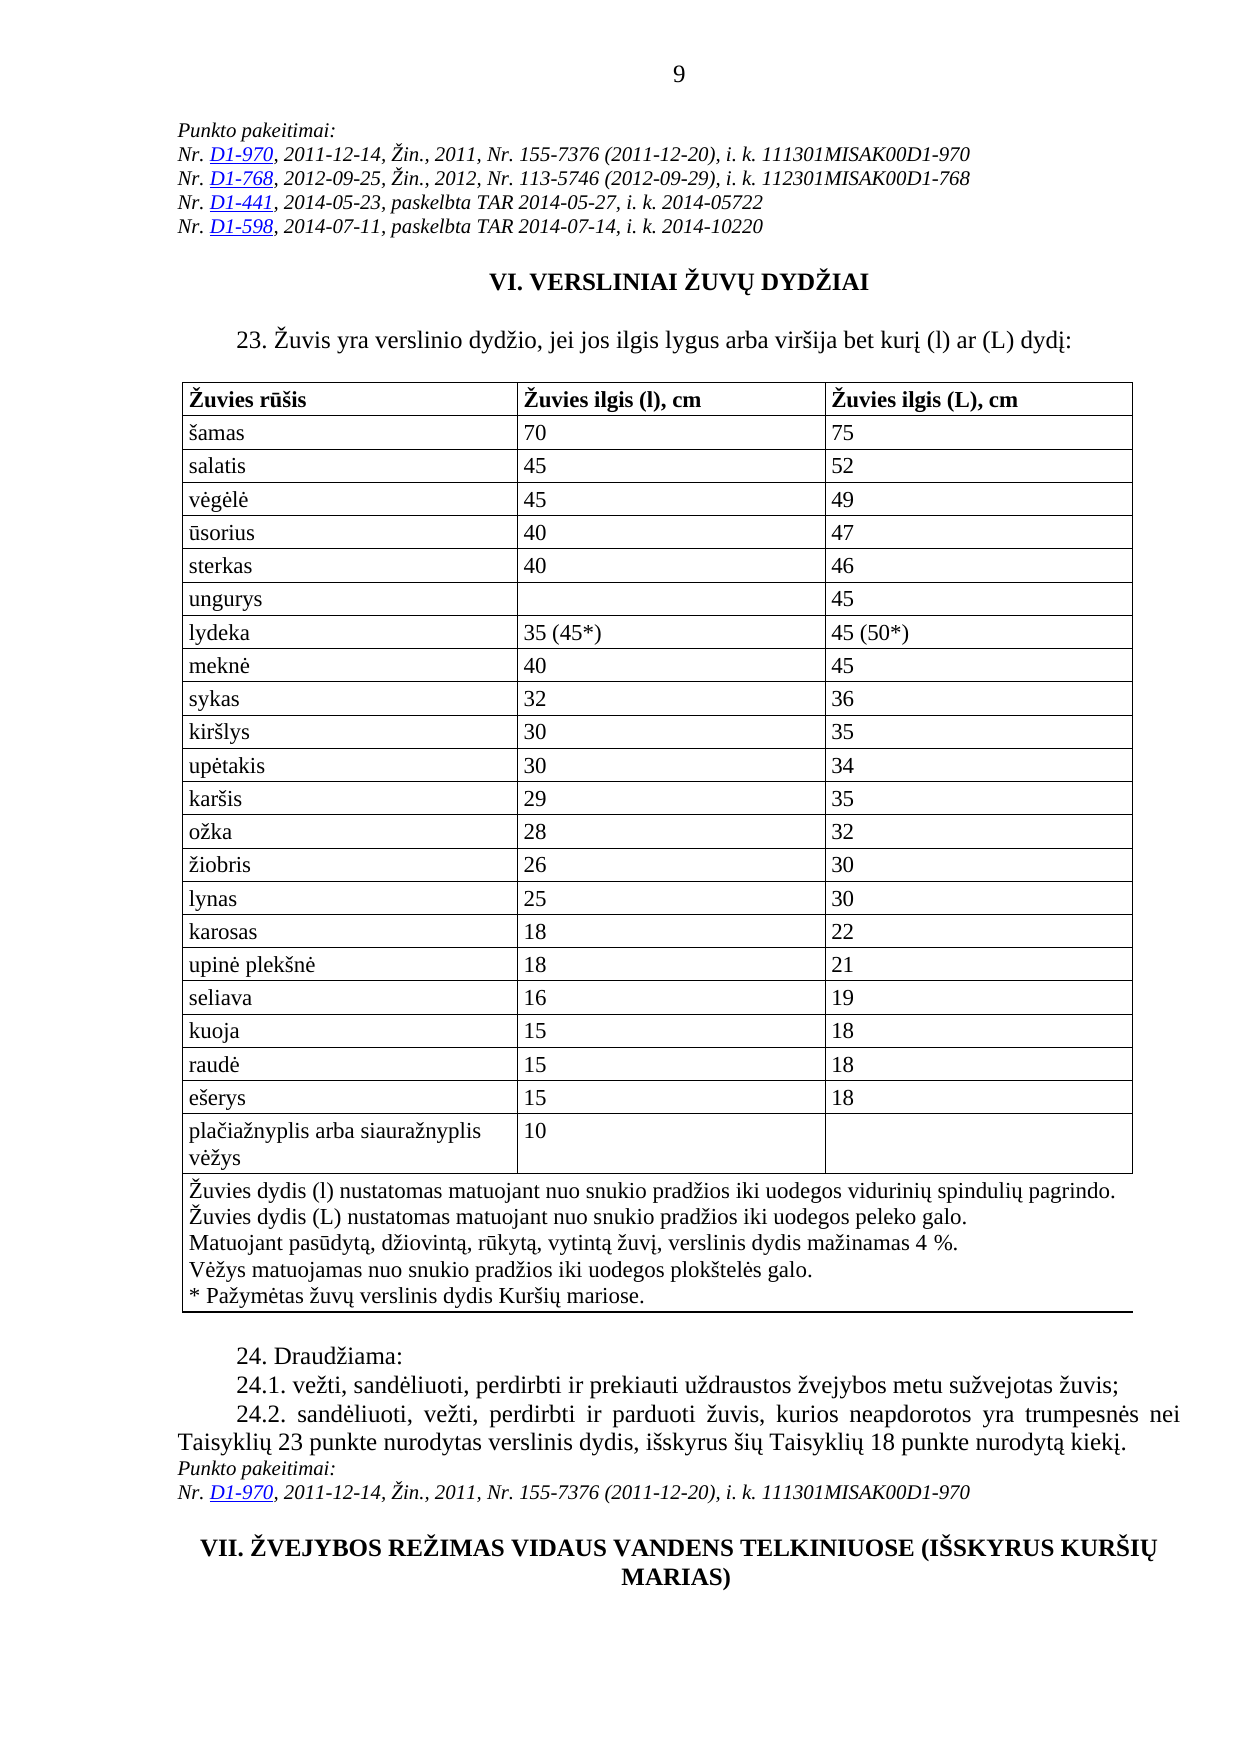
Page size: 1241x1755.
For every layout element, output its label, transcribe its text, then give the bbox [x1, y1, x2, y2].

table_cell 70 [518, 416, 825, 449]
table_cell 35 [826, 716, 1132, 748]
text Nr. D1-768, 2012-09-25, Žin., 2012, Nr. 113-5746 (2012-09-29), i. k. 112301MISAK00D1-768 [177, 166, 1181, 190]
table_cell 32 [826, 815, 1132, 847]
table_cell 15 [518, 1015, 825, 1047]
text Punkto pakeitimai: [177, 1456, 1181, 1480]
table_cell 19 [826, 981, 1132, 1013]
table_cell 22 [826, 915, 1132, 947]
table_cell 40 [518, 649, 825, 681]
table_cell 40 [518, 549, 825, 582]
table_cell 30 [826, 849, 1132, 881]
table_cell 15 [518, 1048, 825, 1080]
table_cell 30 [518, 749, 825, 781]
table_cell 18 [518, 948, 825, 980]
text Nr. D1-441, 2014-05-23, paskelbta TAR 2014-05-27, i. k. 2014-05722 [177, 190, 1181, 214]
table_cell 18 [826, 1081, 1132, 1113]
table_cell [826, 1114, 1132, 1173]
table_cell 49 [826, 483, 1132, 515]
table_cell 16 [518, 981, 825, 1013]
table_cell lynas [183, 882, 517, 914]
table_cell 29 [518, 782, 825, 814]
text 24. Draudžiama: [177, 1341, 1181, 1370]
table_cell kuoja [183, 1015, 517, 1047]
table_cell karosas [183, 915, 517, 947]
table_header Žuvies ilgis (l), cm [518, 383, 825, 415]
table_header Žuvies ilgis (L), cm [826, 383, 1132, 415]
table_cell upėtakis [183, 749, 517, 781]
table_cell 32 [518, 682, 825, 714]
table_cell 35 (45*) [518, 616, 825, 648]
table_cell karšis [183, 782, 517, 814]
table_cell 10 [518, 1114, 825, 1173]
text VI. VERSLINIAI ŽUVŲ DYDŽIAI [177, 267, 1181, 296]
table_cell kiršlys [183, 716, 517, 748]
table_cell Žuvies dydis (l) nustatomas matuojant nuo snukio pradžios iki uodegos vidurinių spindulių pagrindo. Žuvies dydis (L) nustatomas matuojant nuo snukio pradžios iki uodegos peleko galo. Matuojant pasūdytą, džiovintą, rūkytą, vytintą žuvį, verslinis dydis mažinamas 4 %. Vėžys matuojamas nuo snukio pradžios iki uodegos plokštelės galo. * Pažymėtas žuvų verslinis dydis Kuršių mariose. [183, 1174, 1133, 1311]
table_cell ožka [183, 815, 517, 847]
text 24.2. sandėliuoti, vežti, perdirbti ir parduoti žuvis, kurios neapdorotos yra trumpesnės nei Taisyklių 23 punkte nurodytas verslinis dydis, išskyrus šių Taisyklių 18 punkte nurodytą kiekį. [177, 1399, 1181, 1456]
table_cell [518, 583, 825, 615]
table_cell ešerys [183, 1081, 517, 1113]
table_cell 30 [826, 882, 1132, 914]
table_cell 52 [826, 450, 1132, 482]
table_cell 21 [826, 948, 1132, 980]
table_cell meknė [183, 649, 517, 681]
table_cell 18 [826, 1015, 1132, 1047]
text 24.1. vežti, sandėliuoti, perdirbti ir prekiauti uždraustos žvejybos metu sužvejotas žuvis; [177, 1370, 1181, 1399]
table_cell seliava [183, 981, 517, 1013]
table_cell 46 [826, 549, 1132, 582]
table_cell 18 [518, 915, 825, 947]
text Nr. D1-970, 2011-12-14, Žin., 2011, Nr. 155-7376 (2011-12-20), i. k. 111301MISAK00D1-970 [177, 1480, 1181, 1504]
table_cell sykas [183, 682, 517, 714]
table_cell plačiažnyplis arba siauražnyplis vėžys [183, 1114, 517, 1173]
table_cell 36 [826, 682, 1132, 714]
text Nr. D1-598, 2014-07-11, paskelbta TAR 2014-07-14, i. k. 2014-10220 [177, 214, 1181, 238]
table_cell šamas [183, 416, 517, 449]
table_cell 25 [518, 882, 825, 914]
text Punkto pakeitimai: [177, 118, 1181, 142]
table_cell 40 [518, 516, 825, 548]
table_header Žuvies rūšis [183, 383, 517, 415]
table_cell sterkas [183, 549, 517, 582]
text Nr. D1-970, 2011-12-14, Žin., 2011, Nr. 155-7376 (2011-12-20), i. k. 111301MISAK00D1-970 [177, 142, 1181, 166]
table_cell salatis [183, 450, 517, 482]
table_cell 34 [826, 749, 1132, 781]
table_cell ungurys [183, 583, 517, 615]
table_cell 15 [518, 1081, 825, 1113]
table_cell žiobris [183, 849, 517, 881]
table_cell 45 [518, 450, 825, 482]
table_cell ūsorius [183, 516, 517, 548]
table_cell 45 (50*) [826, 616, 1132, 648]
table_cell 28 [518, 815, 825, 847]
table_cell 47 [826, 516, 1132, 548]
table_cell 45 [826, 649, 1132, 681]
table_cell 45 [826, 583, 1132, 615]
table_cell 75 [826, 416, 1132, 449]
table_cell raudė [183, 1048, 517, 1080]
table_cell 30 [518, 716, 825, 748]
text VII. ŽVEJYBOS REŽIMAS VIDAUS VANDENS TELKINIUOSE (IŠSKYRUS KURŠIŲ MARIAS) [177, 1533, 1181, 1591]
table_cell 35 [826, 782, 1132, 814]
table_cell vėgėlė [183, 483, 517, 515]
table_cell upinė plekšnė [183, 948, 517, 980]
text 23. Žuvis yra verslinio dydžio, jei jos ilgis lygus arba viršija bet kurį (l) ar (L) dydį: [177, 325, 1181, 353]
table_cell 18 [826, 1048, 1132, 1080]
table_cell 26 [518, 849, 825, 881]
table_cell 45 [518, 483, 825, 515]
table_cell lydeka [183, 616, 517, 648]
